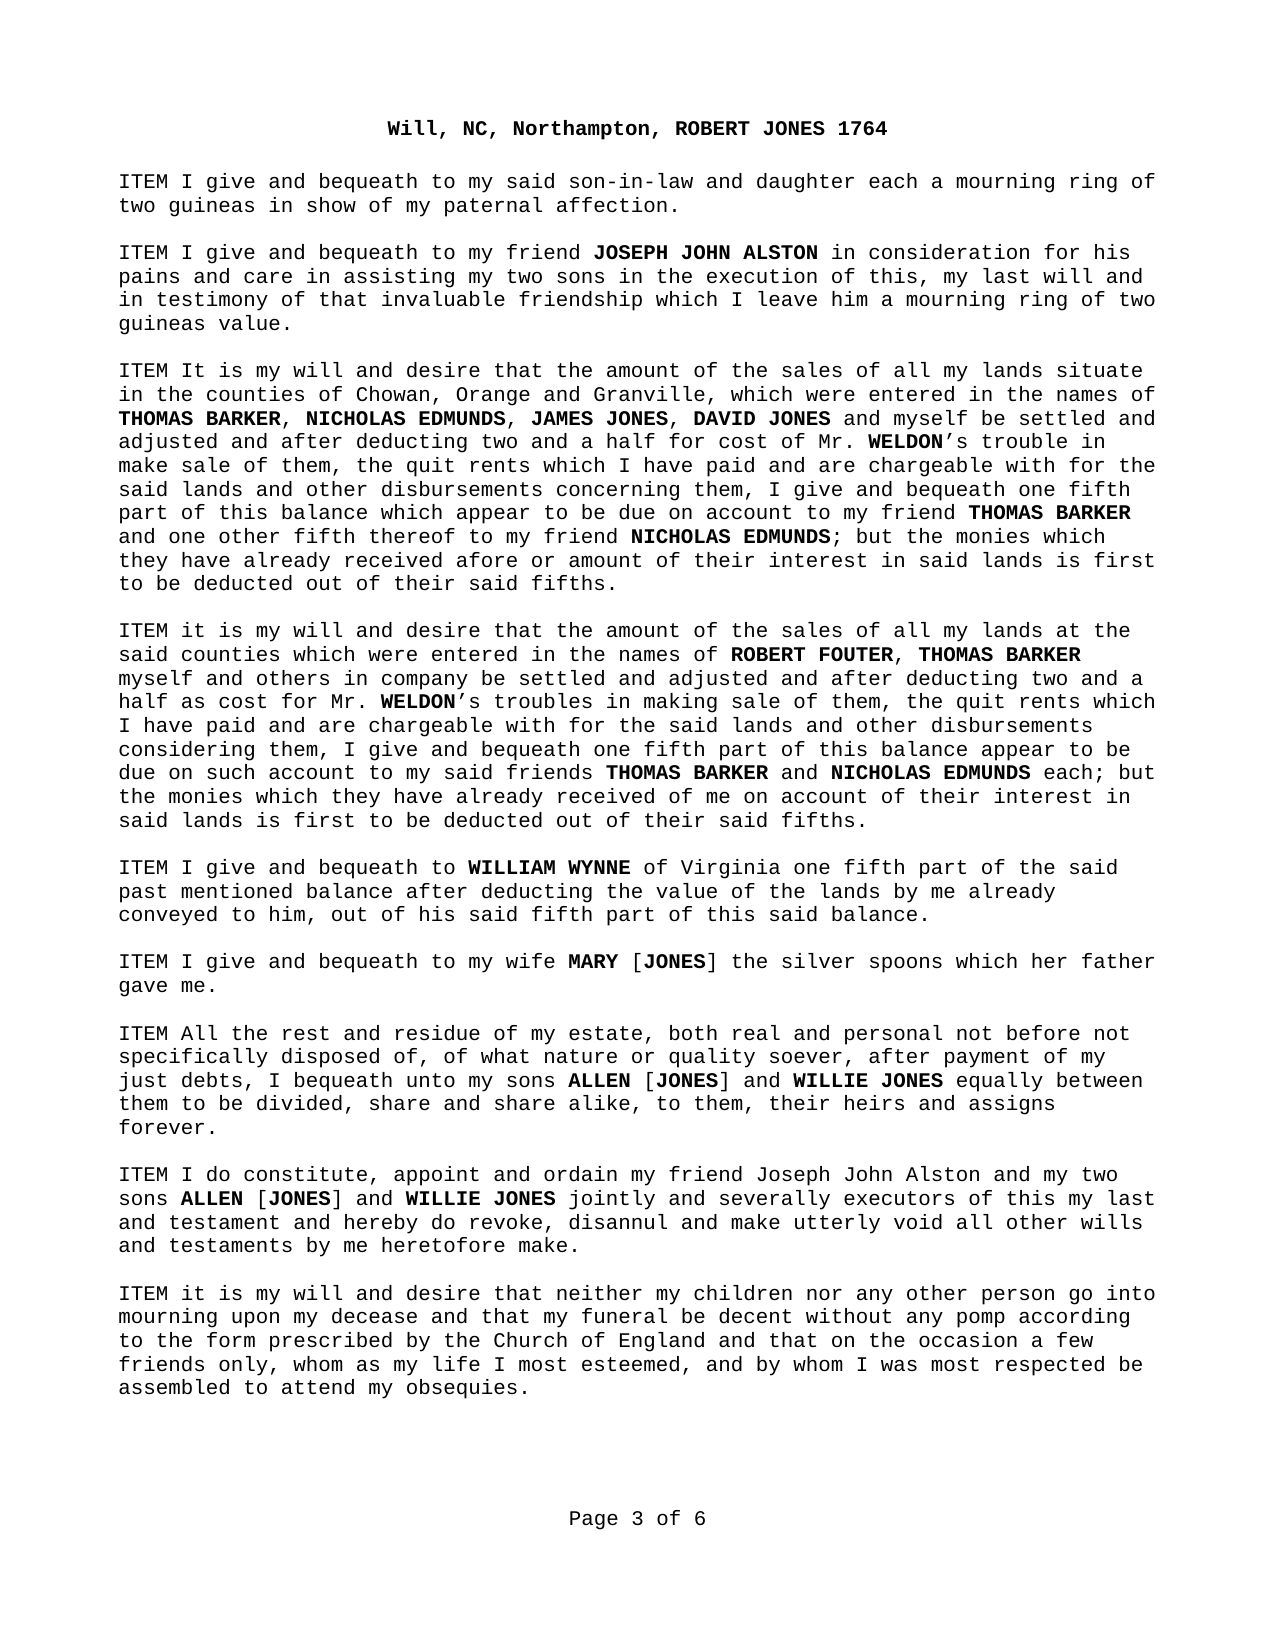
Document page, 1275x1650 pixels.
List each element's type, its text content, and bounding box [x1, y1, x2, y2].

text ITEM I give and bequeath to my wife Mary [Jones] the silver spoons which her father gave me. [118, 952, 1157, 999]
text ITEM It is my will and desire that the amount of the sales of all my lands situate in the counties of Chowan, Orange and Granville, which were entered in the names of Thomas Barker, Nicholas Edmunds, James Jones, David Jones and myself be settled and adjusted and after deducting two and a half for cost of Mr. Weldon’s trouble in make sale of them, the quit rents which I have paid and are chargeable with for the said lands and other disbursements concerning them, I give and bequeath one fifth part of this balance which appear to be due on account to my friend Thomas Barker and one other fifth thereof to my friend Nicholas Edmunds; but the monies which they have already received afore or amount of their interest in said lands is first to be deducted out of their said fifths. [118, 360, 1157, 597]
text ITEM I give and bequeath to WILLIAM WYNNE of Virginia one fifth part of the said past mentioned balance after deducting the value of the lands by me already conveyed to him, out of his said fifth part of this said balance. [118, 857, 1157, 928]
text ITEM it is my will and desire that neither my children nor any other person go into mourning upon my decease and that my funeral be decent without any pomp according to the form prescribed by the Church of England and that on the occasion a few friends only, whom as my life I most esteemed, and by whom I was most respected be assembled to attend my obsequies. [118, 1283, 1157, 1401]
text ITEM I give and bequeath to my friend JOSEPH JOHN ALSTON in consideration for his pains and care in assisting my two sons in the execution of this, my last will and in testimony of that invaluable friendship which I leave him a mourning ring of two guineas value. [118, 242, 1157, 337]
text ITEM All the rest and residue of my estate, both real and personal not before not specifically disposed of, of what nature or quality soever, after payment of my just debts, I bequeath unto my sons ALLEN [Jones] and WILLIE Jones equally between them to be divided, share and share alike, to them, their heirs and assigns forever. [118, 1022, 1157, 1141]
text ITEM I give and bequeath to my said son-in-law and daughter each a mourning ring of two guineas in show of my paternal affection. [118, 171, 1157, 218]
text ITEM I do constitute, appoint and ordain my friend Joseph John Alston and my two sons ALLEN [Jones] and WILLIE Jones jointly and severally executors of this my last and testament and hereby do revoke, disannul and make utterly void all other wills and testaments by me heretofore make. [118, 1164, 1157, 1259]
text ITEM it is my will and desire that the amount of the sales of all my lands at the said counties which were entered in the names of Robert FOUTER, Thomas Barker myself and others in company be settled and adjusted and after deducting two and a half as cost for Mr. Weldon’s troubles in making sale of them, the quit rents which I have paid and are chargeable with for the said lands and other disbursements considering them, I give and bequeath one fifth part of this balance appear to be due on such account to my said friends Thomas Barker and Nicholas Edmunds each; but the monies which they have already received of me on account of their interest in said lands is first to be deducted out of their said fifths. [118, 621, 1157, 833]
